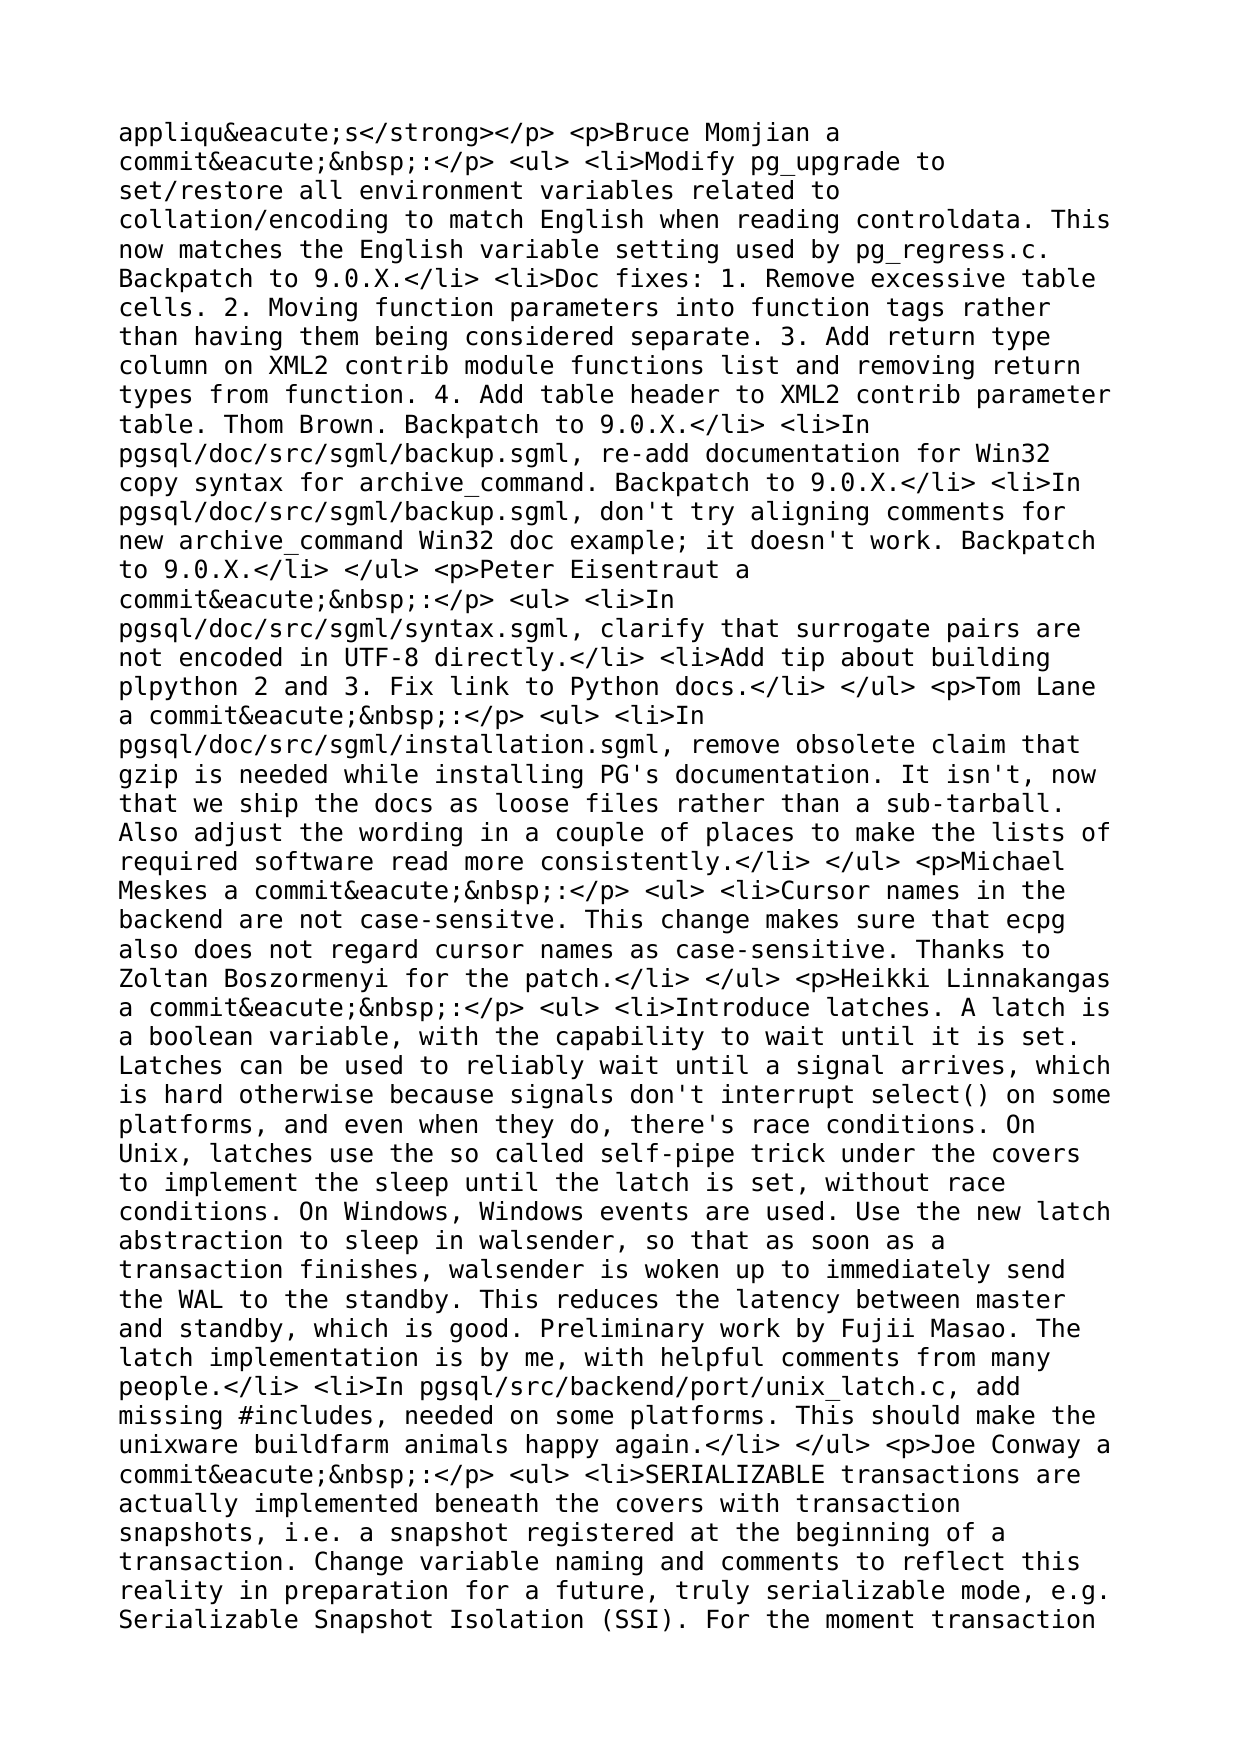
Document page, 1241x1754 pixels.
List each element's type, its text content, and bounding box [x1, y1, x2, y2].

text appliqu&eacute;s</strong></p> <p>Bruce Momjian a commit&eacute;&nbsp;:</p> <ul> <li>Modify pg_upgrade to set/restore all environment variables related to collation/encoding to match English when reading controldata. This now matches the English variable setting used by pg_regress.c. Backpatch to 9.0.X.</li> <li>Doc fixes: 1. Remove excessive table cells. 2. Moving function parameters into function tags rather than having them being considered separate. 3. Add return type column on XML2 contrib module functions list and removing return types from function. 4. Add table header to XML2 contrib parameter table. Thom Brown. Backpatch to 9.0.X.</li> <li>In pgsql/doc/src/sgml/backup.sgml, re-add documentation for Win32 copy syntax for archive_command. Backpatch to 9.0.X.</li> <li>In pgsql/doc/src/sgml/backup.sgml, don't try aligning comments for new archive_command Win32 doc example; it doesn't work. Backpatch to 9.0.X.</li> </ul> <p>Peter Eisentraut a commit&eacute;&nbsp;:</p> <ul> <li>In pgsql/doc/src/sgml/syntax.sgml, clarify that surrogate pairs are not encoded in UTF-8 directly.</li> <li>Add tip about building plpython 2 and 3. Fix link to Python docs.</li> </ul> <p>Tom Lane a commit&eacute;&nbsp;:</p> <ul> <li>In pgsql/doc/src/sgml/installation.sgml, remove obsolete claim that gzip is needed while installing PG's documentation. It isn't, now that we ship the docs as loose files rather than a sub-tarball. Also adjust the wording in a couple of places to make the lists of required software read more consistently.</li> </ul> <p>Michael Meskes a commit&eacute;&nbsp;:</p> <ul> <li>Cursor names in the backend are not case-sensitve. This change makes sure that ecpg also does not regard cursor names as case-sensitive. Thanks to Zoltan Boszormenyi for the patch.</li> </ul> <p>Heikki Linnakangas a commit&eacute;&nbsp;:</p> <ul> <li>Introduce latches. A latch is a boolean variable, with the capability to wait until it is set. Latches can be used to reliably wait until a signal arrives, which is hard otherwise because signals don't interrupt select() on some platforms, and even when they do, there's race conditions. On Unix, latches use the so called self-pipe trick under the covers to implement the sleep until the latch is set, without race conditions. On Windows, Windows events are used. Use the new latch abstraction to sleep in walsender, so that as soon as a transaction finishes, walsender is woken up to immediately send the WAL to the standby. This reduces the latency between master and standby, which is good. Preliminary work by Fujii Masao. The latch implementation is by me, with helpful comments from many people.</li> <li>In pgsql/src/backend/port/unix_latch.c, add missing #includes, needed on some platforms. This should make the unixware buildfarm animals happy again.</li> </ul> <p>Joe Conway a commit&eacute;&nbsp;:</p> <ul> <li>SERIALIZABLE transactions are actually implemented beneath the covers with transaction snapshots, i.e. a snapshot registered at the beginning of a transaction. Change variable naming and comments to reflect this reality in preparation for a future, truly serializable mode, e.g. Serializable Snapshot Isolation (SSI). For the moment transaction [118, 118, 1122, 1635]
